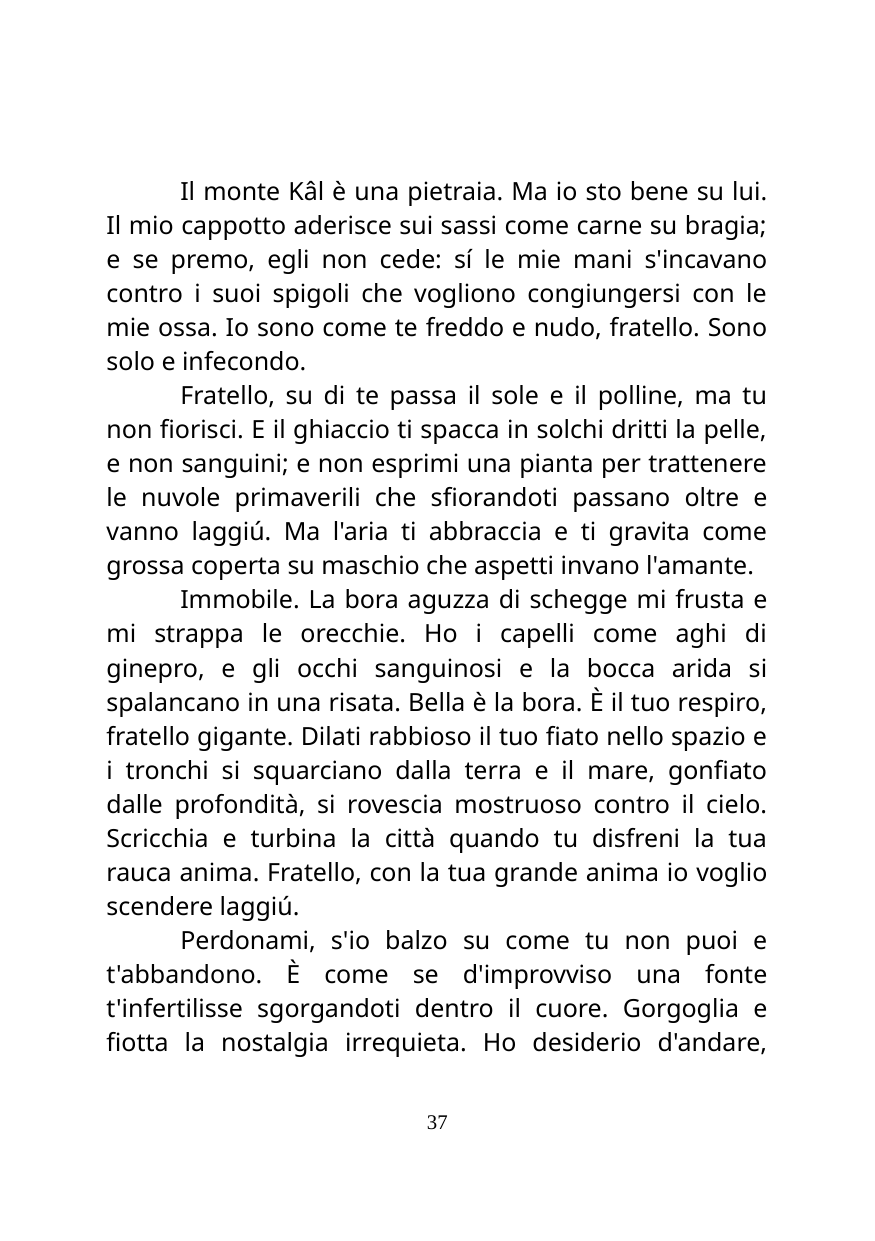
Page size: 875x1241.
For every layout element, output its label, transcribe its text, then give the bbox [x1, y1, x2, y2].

text Il monte Kâl è una pietraia. Ma io sto bene su lui. Il mio cappotto aderisce sui sassi come carne su bragia; e se premo, egli non cede: sí le mie mani s'incavano contro i suoi spigoli che vogliono congiungersi con le mie ossa. Io sono come te freddo e nudo, fratello. Sono solo e infecondo. [106, 173, 768, 378]
text Perdonami, s'io balzo su come tu non puoi e t'abbandono. È come se d'improvviso una fonte t'infertilisse sgorgandoti dentro il cuore. Gorgoglia e fiotta la nostalgia irrequieta. Ho desiderio d'andare, [106, 923, 768, 1059]
text Immobile. La bora aguzza di schegge mi frusta e mi strappa le orecchie. Ho i capelli come aghi di ginepro, e gli occhi sanguinosi e la bocca arida si spalancano in una risata. Bella è la bora. È il tuo respiro, fratello gigante. Dilati rabbioso il tuo fiato nello spazio e i tronchi si squarciano dalla terra e il mare, gonfiato dalle profondità, si rovescia mostruoso contro il cielo. Scricchia e turbina la città quando tu disfreni la tua rauca anima. Fratello, con la tua grande anima io voglio scendere laggiú. [106, 582, 768, 923]
text Fratello, su di te passa il sole e il polline, ma tu non fiorisci. E il ghiaccio ti spacca in solchi dritti la pelle, e non sanguini; e non esprimi una pianta per trattenere le nuvole primaverili che sfiorandoti passano oltre e vanno laggiú. Ma l'aria ti abbraccia e ti gravita come grossa coperta su maschio che aspetti invano l'amante. [106, 378, 768, 582]
